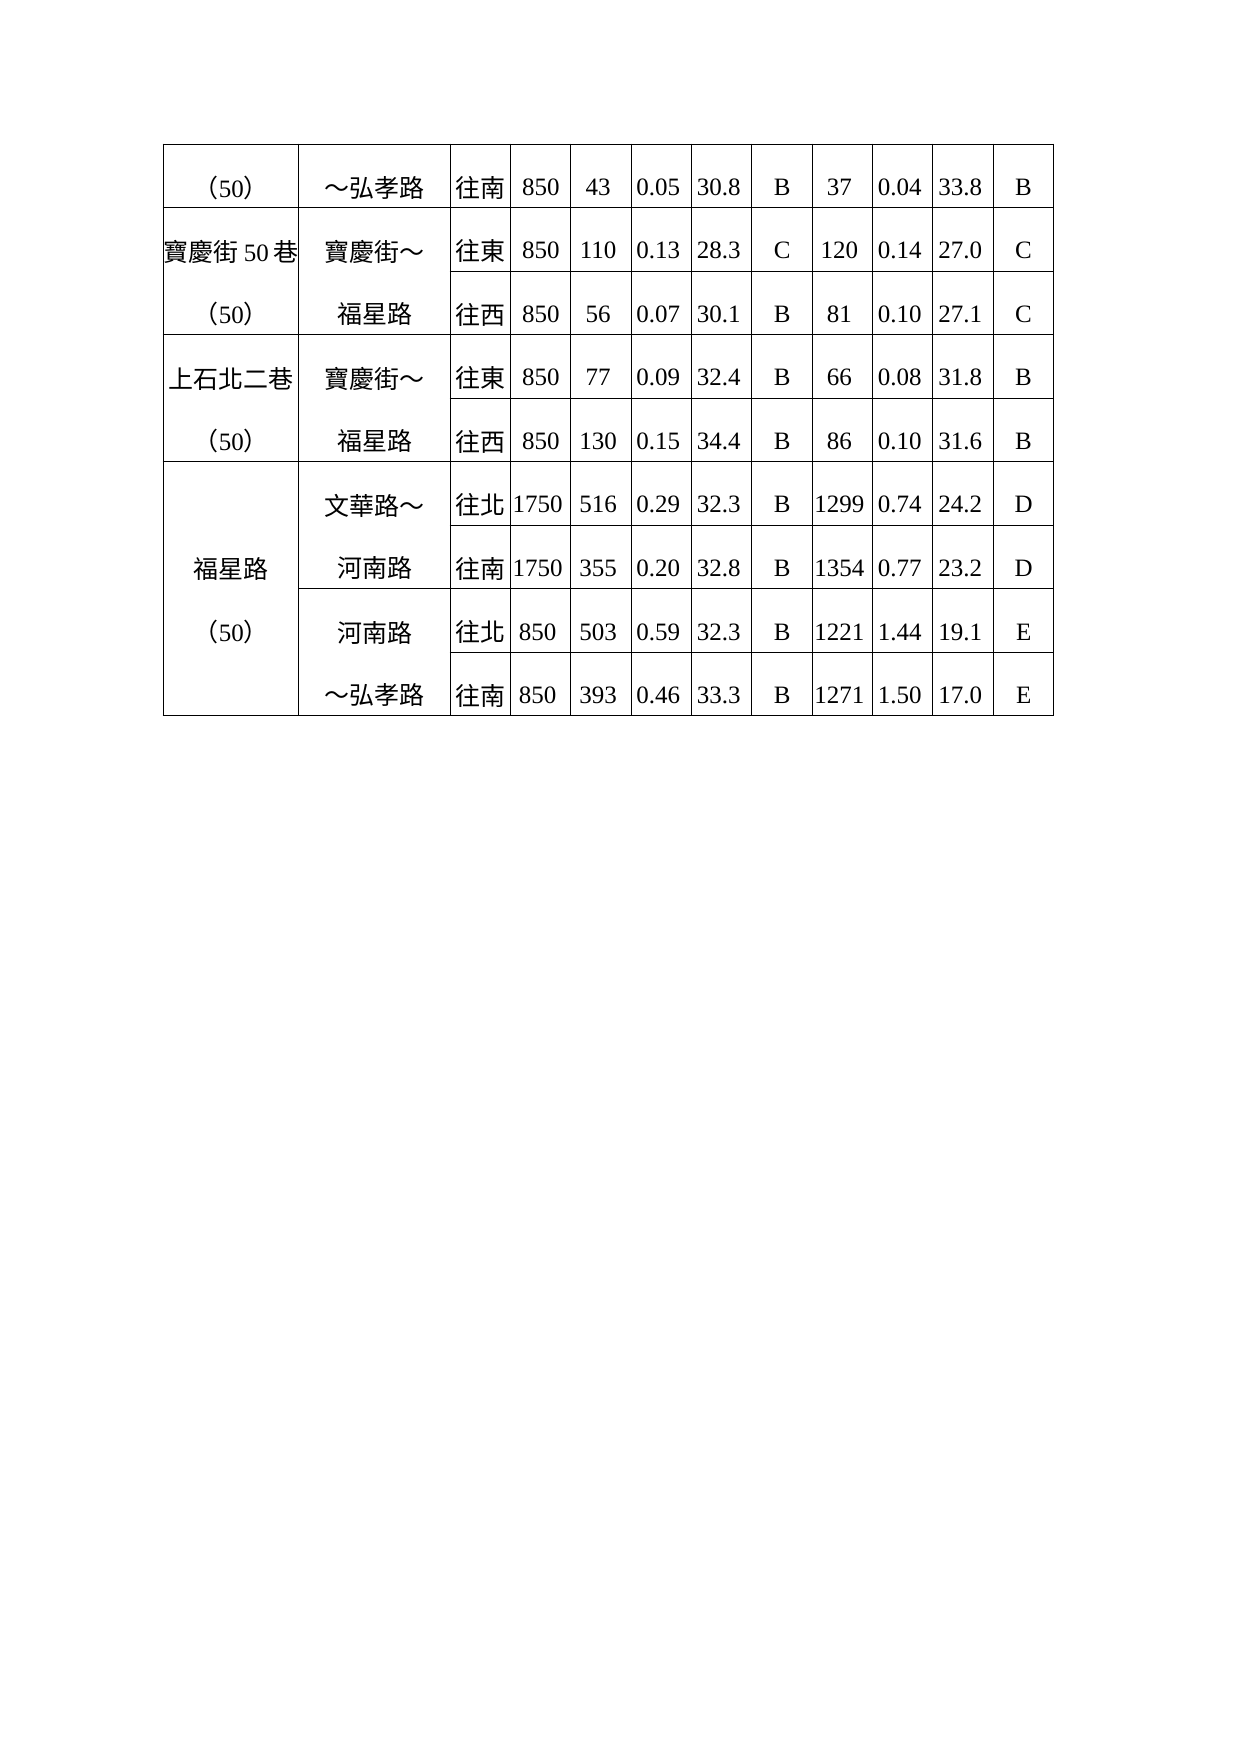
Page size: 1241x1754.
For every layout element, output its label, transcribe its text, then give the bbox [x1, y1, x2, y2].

table_cell 往東 [451, 335, 510, 398]
table_cell 66 [813, 335, 872, 398]
table_cell 27.0 [933, 208, 993, 271]
table_cell 0.77 [873, 526, 932, 588]
table_cell 23.2 [933, 526, 993, 588]
table_cell ～弘孝路 [299, 145, 450, 207]
table_cell 81 [813, 272, 872, 334]
table_cell 77 [571, 335, 631, 398]
table_cell 86 [813, 399, 872, 461]
table_cell 0.10 [873, 272, 932, 334]
table_cell 850 [511, 399, 570, 461]
table_cell 1750 [511, 526, 570, 588]
table_cell B [752, 272, 812, 334]
table_cell 355 [571, 526, 631, 588]
table_cell 850 [511, 145, 570, 207]
table_cell 28.3 [692, 208, 751, 271]
table_cell 850 [511, 653, 570, 715]
table_cell D [994, 462, 1053, 525]
table_cell 往南 [451, 145, 510, 207]
table_cell 往南 [451, 526, 510, 588]
table_cell （50） [164, 145, 298, 207]
table_cell 850 [511, 335, 570, 398]
table_cell 850 [511, 272, 570, 334]
table_cell 0.46 [632, 653, 691, 715]
table_cell 文華路～ 河南路 [299, 462, 450, 588]
table_cell 往西 [451, 399, 510, 461]
table_cell 24.2 [933, 462, 993, 525]
table_cell 0.04 [873, 145, 932, 207]
table_cell C [994, 208, 1053, 271]
table_cell 17.0 [933, 653, 993, 715]
table_cell 110 [571, 208, 631, 271]
table_cell 33.3 [692, 653, 751, 715]
table_cell 120 [813, 208, 872, 271]
table_cell B [752, 462, 812, 525]
table_cell 1354 [813, 526, 872, 588]
table_cell 37 [813, 145, 872, 207]
table_cell 31.6 [933, 399, 993, 461]
table_cell 32.8 [692, 526, 751, 588]
table_cell 0.74 [873, 462, 932, 525]
table_cell 850 [511, 589, 570, 652]
table_cell B [752, 145, 812, 207]
table_cell 0.13 [632, 208, 691, 271]
table_cell 30.1 [692, 272, 751, 334]
table_cell 上石北二巷 （50） [164, 335, 298, 461]
table_cell 56 [571, 272, 631, 334]
table_cell 往北 [451, 589, 510, 652]
table_cell C [752, 208, 812, 271]
table_cell 0.05 [632, 145, 691, 207]
table_cell 河南路 ～弘孝路 [299, 589, 450, 715]
table_cell B [752, 653, 812, 715]
table_cell 516 [571, 462, 631, 525]
table_cell 393 [571, 653, 631, 715]
table_cell 0.59 [632, 589, 691, 652]
table_cell B [994, 335, 1053, 398]
table_cell 寶慶街～ 福星路 [299, 208, 450, 334]
table_cell 0.29 [632, 462, 691, 525]
table_cell E [994, 653, 1053, 715]
table_cell 往西 [451, 272, 510, 334]
table_cell B [752, 526, 812, 588]
table_cell 往南 [451, 653, 510, 715]
table_cell B [752, 335, 812, 398]
table_cell C [994, 272, 1053, 334]
table_cell B [752, 589, 812, 652]
table_cell 1299 [813, 462, 872, 525]
table_cell 850 [511, 208, 570, 271]
table_cell B [752, 399, 812, 461]
table_cell 1750 [511, 462, 570, 525]
table_cell 32.4 [692, 335, 751, 398]
table_cell 32.3 [692, 462, 751, 525]
table_cell 0.07 [632, 272, 691, 334]
table_cell 34.4 [692, 399, 751, 461]
table_cell 1221 [813, 589, 872, 652]
table_cell B [994, 399, 1053, 461]
table_cell 130 [571, 399, 631, 461]
table_cell 0.10 [873, 399, 932, 461]
table_cell 往北 [451, 462, 510, 525]
table_cell 19.1 [933, 589, 993, 652]
table_cell 0.14 [873, 208, 932, 271]
table_cell 30.8 [692, 145, 751, 207]
table_cell 1.44 [873, 589, 932, 652]
table_cell 1.50 [873, 653, 932, 715]
table_cell E [994, 589, 1053, 652]
table_cell 503 [571, 589, 631, 652]
table_cell 往東 [451, 208, 510, 271]
table_cell 0.15 [632, 399, 691, 461]
table_cell 寶慶街50巷 （50） [164, 208, 298, 334]
table_cell D [994, 526, 1053, 588]
table_cell 0.09 [632, 335, 691, 398]
table_cell 0.20 [632, 526, 691, 588]
table_cell B [994, 145, 1053, 207]
table_cell 1271 [813, 653, 872, 715]
table_cell 33.8 [933, 145, 993, 207]
table_cell 27.1 [933, 272, 993, 334]
table_cell 福星路 （50） [164, 462, 298, 715]
table_cell 32.3 [692, 589, 751, 652]
table_cell 31.8 [933, 335, 993, 398]
table_cell 0.08 [873, 335, 932, 398]
table_cell 寶慶街～ 福星路 [299, 335, 450, 461]
table_cell 43 [571, 145, 631, 207]
